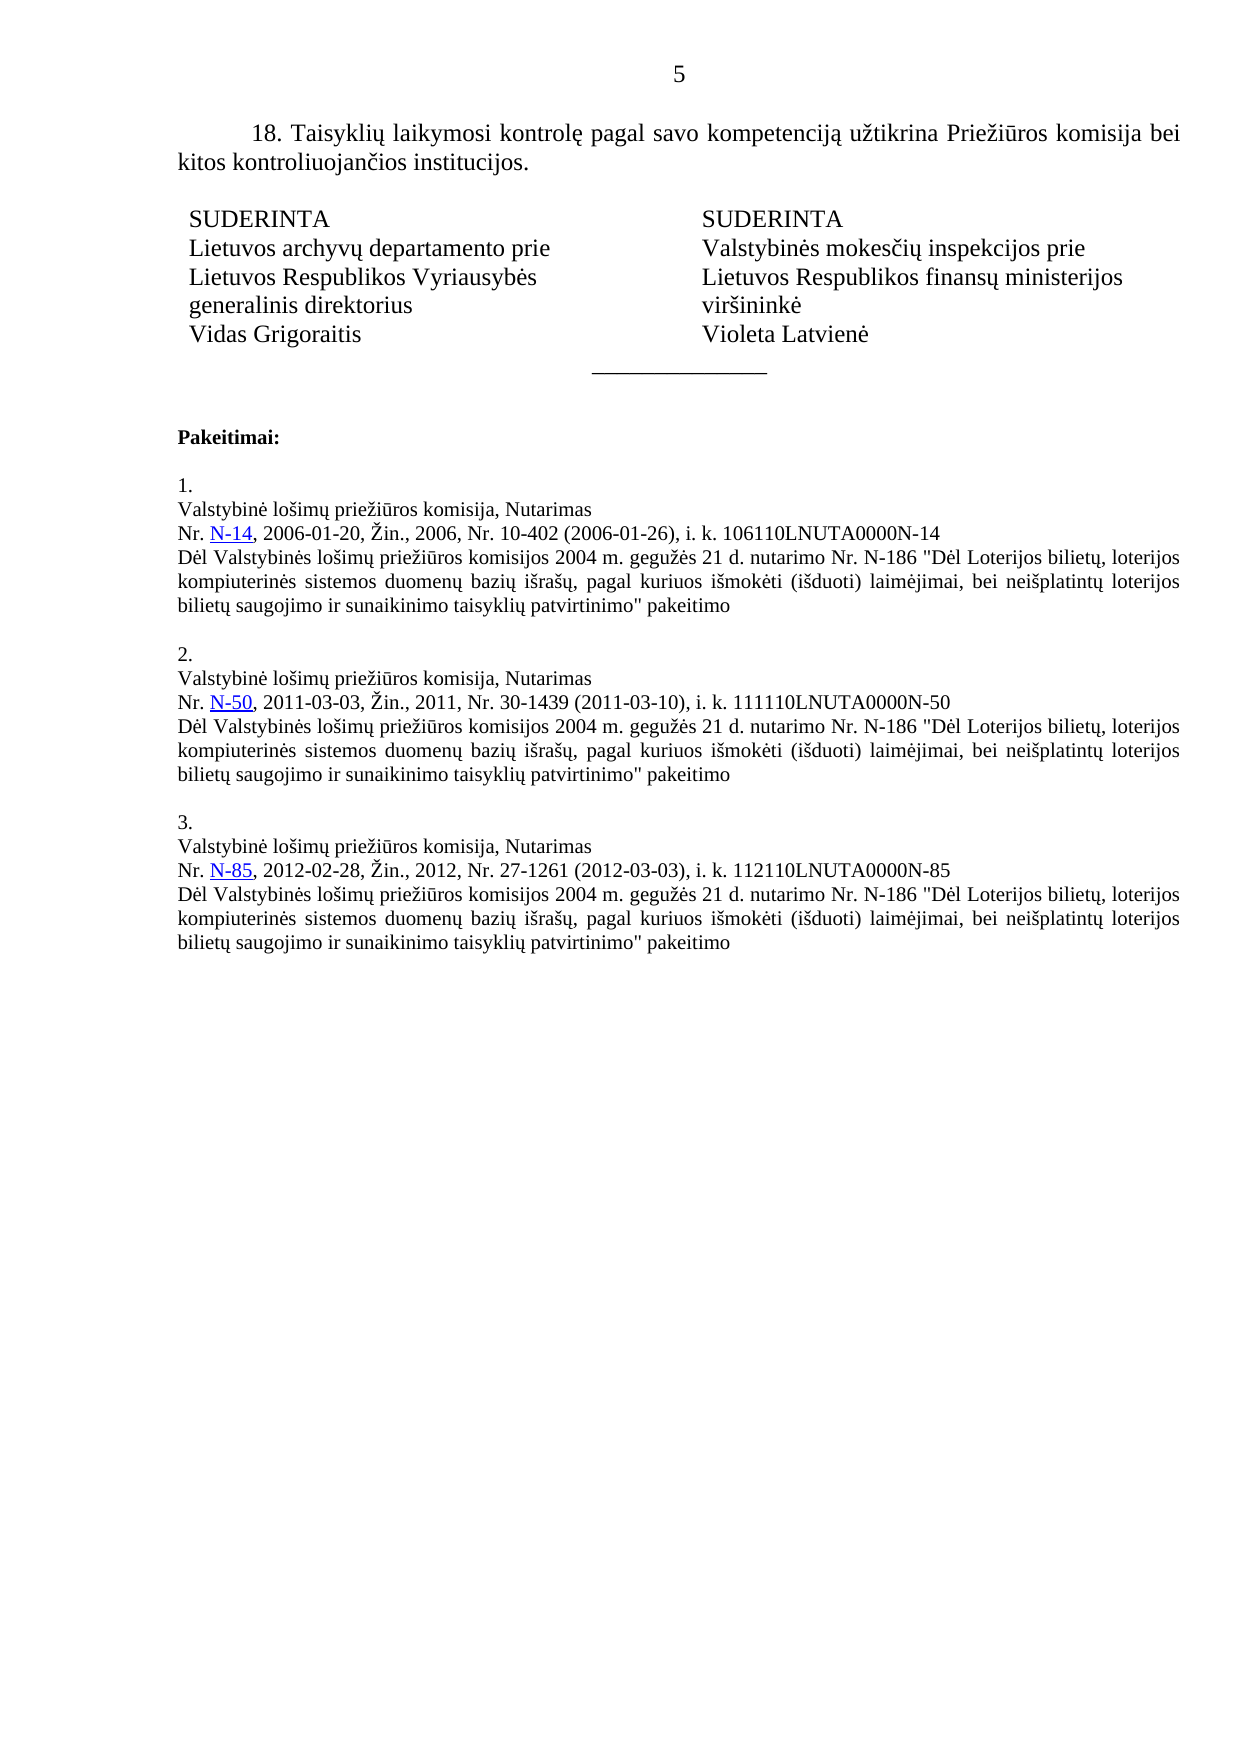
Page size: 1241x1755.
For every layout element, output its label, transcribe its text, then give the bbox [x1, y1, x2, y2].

text ______________ [177, 348, 1181, 377]
table_cell Lietuvos Respublikos finansų ministerijos [690, 262, 1204, 291]
text Nr. N-14, 2006-01-20, Žin., 2006, Nr. 10-402 (2006-01-26), i. k. 106110LNUTA0000N-14 [177, 521, 1181, 545]
text Dėl Valstybinės lošimų priežiūros komisijos 2004 m. gegužės 21 d. nutarimo Nr. N-186 "Dėl Loterijos bilietų, loterijos kompiuterinės sistemos duomenų bazių išrašų, pagal kuriuos išmokėti (išduoti) laimėjimai, bei neišplatintų loterijos bilietų saugojimo ir sunaikinimo taisyklių patvirtinimo" pakeitimo [177, 882, 1181, 954]
table_header SUDERINTA [690, 204, 1204, 233]
text Dėl Valstybinės lošimų priežiūros komisijos 2004 m. gegužės 21 d. nutarimo Nr. N-186 "Dėl Loterijos bilietų, loterijos kompiuterinės sistemos duomenų bazių išrašų, pagal kuriuos išmokėti (išduoti) laimėjimai, bei neišplatintų loterijos bilietų saugojimo ir sunaikinimo taisyklių patvirtinimo" pakeitimo [177, 545, 1181, 617]
table_cell viršininkė [690, 291, 1204, 319]
table_cell Vidas Grigoraitis [177, 319, 690, 348]
table_header SUDERINTA [177, 204, 690, 233]
table_cell Lietuvos Respublikos Vyriausybės [177, 262, 690, 291]
text Nr. N-50, 2011-03-03, Žin., 2011, Nr. 30-1439 (2011-03-10), i. k. 111110LNUTA0000N-50 [177, 690, 1181, 714]
table_cell generalinis direktorius [177, 291, 690, 319]
table_cell Violeta Latvienė [690, 319, 1204, 348]
text Pakeitimai: [177, 425, 1181, 449]
text 1. [177, 473, 1181, 497]
text 2. [177, 642, 1181, 666]
text Nr. N-85, 2012-02-28, Žin., 2012, Nr. 27-1261 (2012-03-03), i. k. 112110LNUTA0000N-85 [177, 858, 1181, 882]
table_cell Lietuvos archyvų departamento prie [177, 233, 690, 262]
text Valstybinė lošimų priežiūros komisija, Nutarimas [177, 497, 1181, 521]
text Valstybinė lošimų priežiūros komisija, Nutarimas [177, 834, 1181, 858]
text Valstybinė lošimų priežiūros komisija, Nutarimas [177, 666, 1181, 690]
table_cell Valstybinės mokesčių inspekcijos prie [690, 233, 1204, 262]
text 3. [177, 810, 1181, 834]
text Dėl Valstybinės lošimų priežiūros komisijos 2004 m. gegužės 21 d. nutarimo Nr. N-186 "Dėl Loterijos bilietų, loterijos kompiuterinės sistemos duomenų bazių išrašų, pagal kuriuos išmokėti (išduoti) laimėjimai, bei neišplatintų loterijos bilietų saugojimo ir sunaikinimo taisyklių patvirtinimo" pakeitimo [177, 714, 1181, 786]
text 18. Taisyklių laikymosi kontrolę pagal savo kompetenciją užtikrina Priežiūros komisija bei kitos kontroliuojančios institucijos. [177, 118, 1181, 176]
